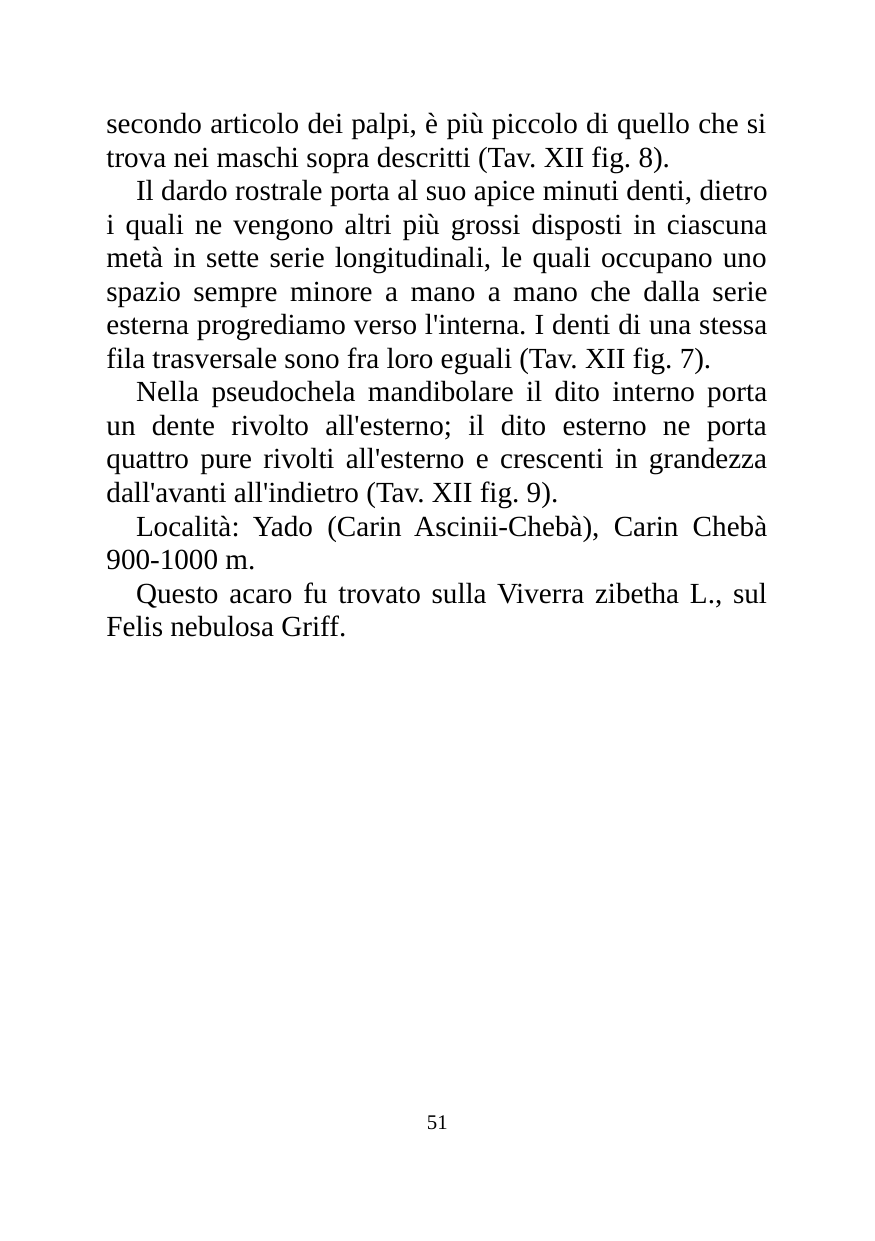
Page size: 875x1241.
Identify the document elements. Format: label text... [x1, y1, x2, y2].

text Località: Yado (Carin Ascinii-Chebà), Carin Chebà 900-1000 m. [106, 509, 768, 576]
text Questo acaro fu trovato sulla Viverra zibetha L., sul Felis nebulosa Griff. [106, 576, 768, 643]
text Nella pseudochela mandibolare il dito interno porta un dente rivolto all'esterno; il dito esterno ne porta quattro pure rivolti all'esterno e crescenti in grandezza dall'avanti all'indietro (Tav. XII fig. 9). [106, 374, 768, 509]
text secondo articolo dei palpi, è più piccolo di quello che si trova nei maschi sopra descritti (Tav. XII fig. 8). [106, 106, 768, 173]
text Il dardo rostrale porta al suo apice minuti denti, dietro i quali ne vengono altri più grossi disposti in ciascuna metà in sette serie longitudinali, le quali occupano uno spazio sempre minore a mano a mano che dalla serie esterna progrediamo verso l'interna. I denti di una stessa fila trasversale sono fra loro eguali (Tav. XII fig. 7). [106, 173, 768, 374]
